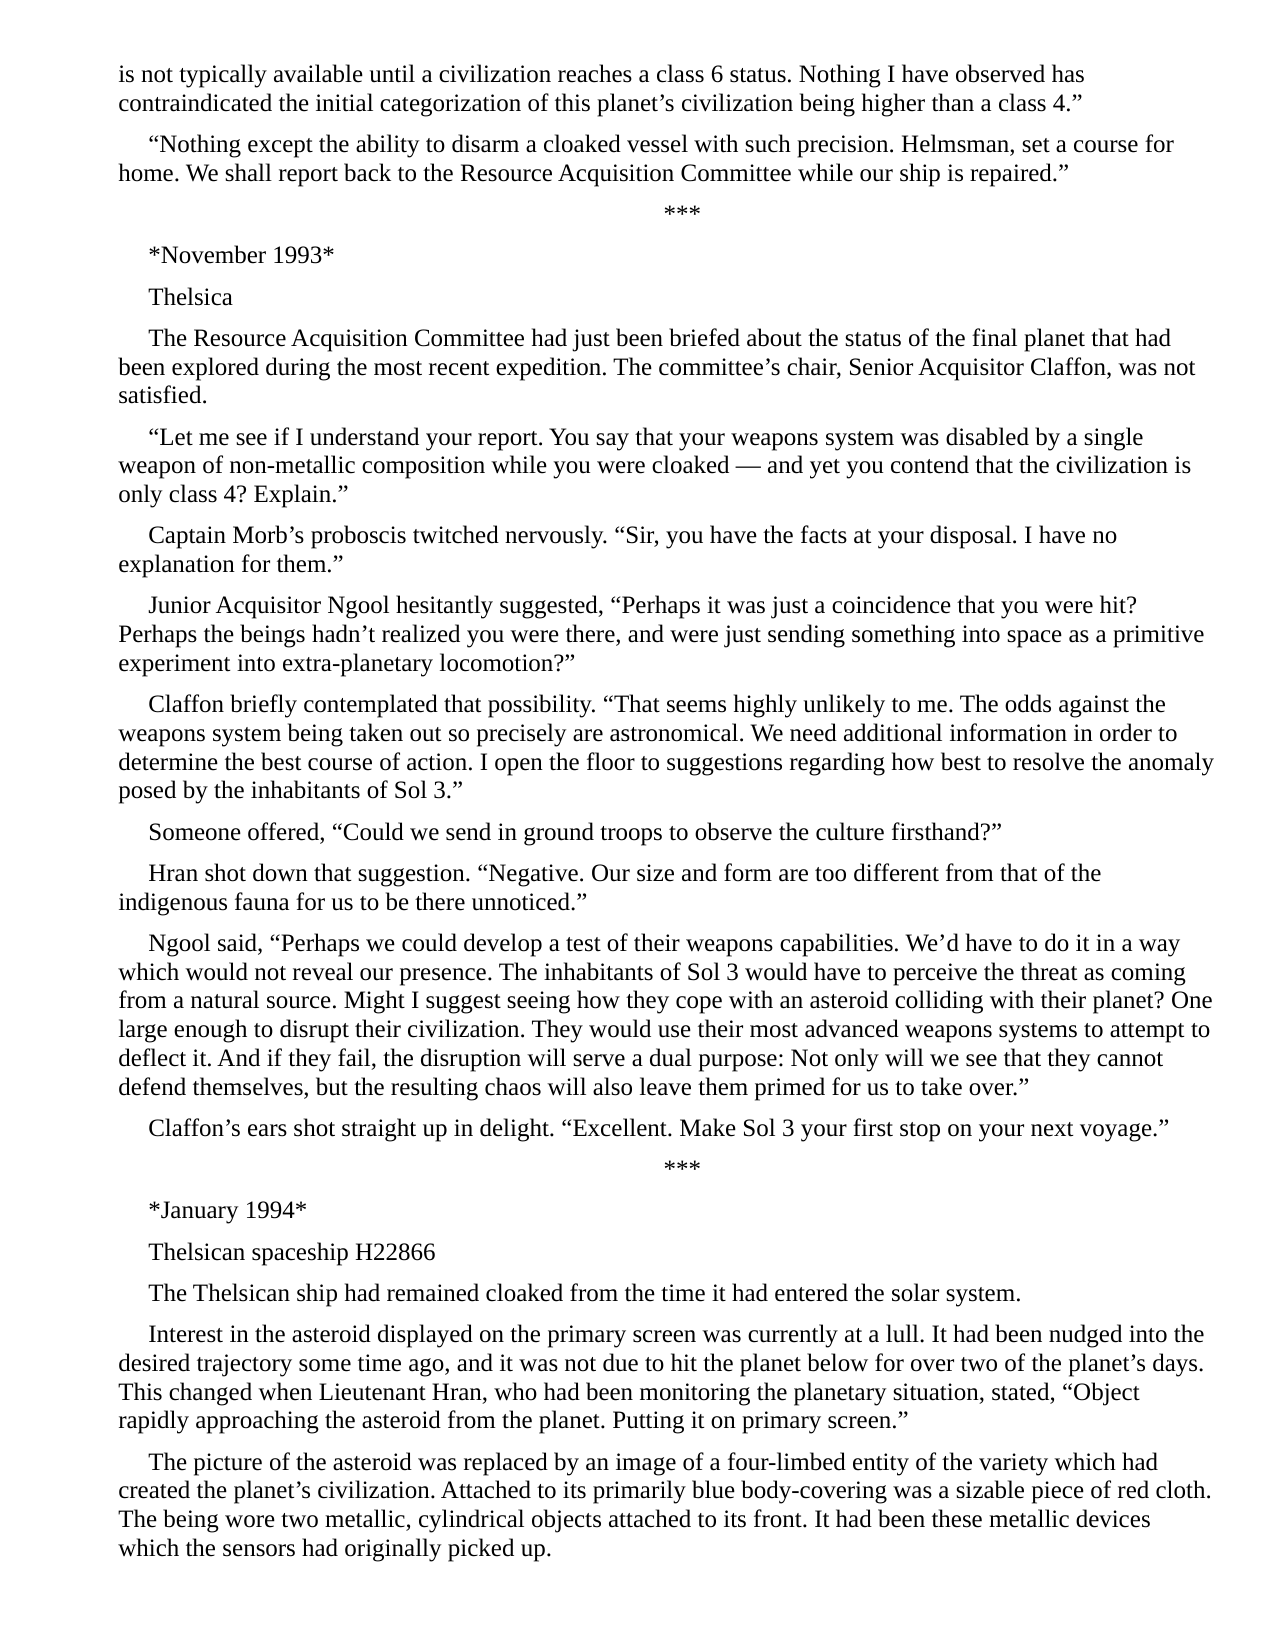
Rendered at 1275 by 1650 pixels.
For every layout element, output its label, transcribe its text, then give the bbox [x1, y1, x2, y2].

text is not typically available until a civilization reaches a class 6 status. Nothing I have observed has contraindicated the initial categorization of this planet’s civilization being higher than a class 4.” [118, 59, 1216, 117]
text *January 1994* [118, 1195, 1216, 1224]
text “Let me see if I understand your report. You say that your weapons system was disabled by a single weapon of non-metallic composition while you were cloaked — and yet you contend that the civilization is only class 4? Explain.” [118, 422, 1216, 508]
text The Thelsican ship had remained cloaked from the time it had entered the solar system. [118, 1278, 1216, 1307]
text *November 1993* [118, 240, 1216, 269]
text Hran shot down that suggestion. “Negative. Our size and form are too different from that of the indigenous fauna for us to be there unnoticed.” [118, 858, 1216, 915]
text Junior Acquisitor Ngool hesitantly suggested, “Perhaps it was just a coincidence that you were hit? Perhaps the beings hadn’t realized you were there, and were just sending something into space as a primitive experiment into extra-planetary locomotion?” [118, 590, 1216, 677]
text *** [118, 1154, 1216, 1183]
text Ngool said, “Perhaps we could develop a test of their weapons capabilities. We’d have to do it in a way which would not reveal our presence. The inhabitants of Sol 3 would have to perceive the threat as coming from a natural source. Might I suggest seeing how they cope with an asteroid colliding with their planet? One large enough to disrupt their civilization. They would use their most advanced weapons systems to attempt to deflect it. And if they fail, the disruption will serve a dual purpose: Not only will we see that they cannot defend themselves, but the resulting chaos will also leave them primed for us to take over.” [118, 928, 1216, 1100]
text Captain Morb’s proboscis twitched nervously. “Sir, you have the facts at your disposal. I have no explanation for them.” [118, 520, 1216, 578]
text Thelsica [118, 282, 1216, 310]
text Someone offered, “Could we send in ground troops to observe the culture firsthand?” [118, 817, 1216, 845]
text “Nothing except the ability to disarm a cloaked vessel with such precision. Helmsman, set a course for home. We shall report back to the Resource Acquisition Committee while our ship is repaired.” [118, 129, 1216, 187]
text Interest in the asteroid displayed on the primary screen was currently at a lull. It had been nudged into the desired trajectory some time ago, and it was not due to hit the planet below for over two of the planet’s days. This changed when Lieutenant Hran, who had been monitoring the planetary situation, stated, “Object rapidly approaching the asteroid from the planet. Putting it on primary screen.” [118, 1319, 1216, 1434]
text Claffon’s ears shot straight up in delight. “Excellent. Make Sol 3 your first stop on your next voyage.” [118, 1113, 1216, 1142]
text Claffon briefly contemplated that possibility. “That seems highly unlikely to me. The odds against the weapons system being taken out so precisely are astronomical. We need additional information in order to determine the best course of action. I open the floor to suggestions regarding how best to resolve the anomaly posed by the inhabitants of Sol 3.” [118, 689, 1216, 804]
text The Resource Acquisition Committee had just been briefed about the status of the final planet that had been explored during the most recent expedition. The committee’s chair, Senior Acquisitor Claffon, was not satisfied. [118, 323, 1216, 409]
text Thelsican spaceship H22866 [118, 1237, 1216, 1265]
text *** [118, 199, 1216, 228]
text The picture of the asteroid was replaced by an image of a four-limbed entity of the variety which had created the planet’s civilization. Attached to its primarily blue body-covering was a sizable piece of red cloth. The being wore two metallic, cylindrical objects attached to its front. It had been these metallic devices which the sensors had originally picked up. [118, 1447, 1216, 1562]
